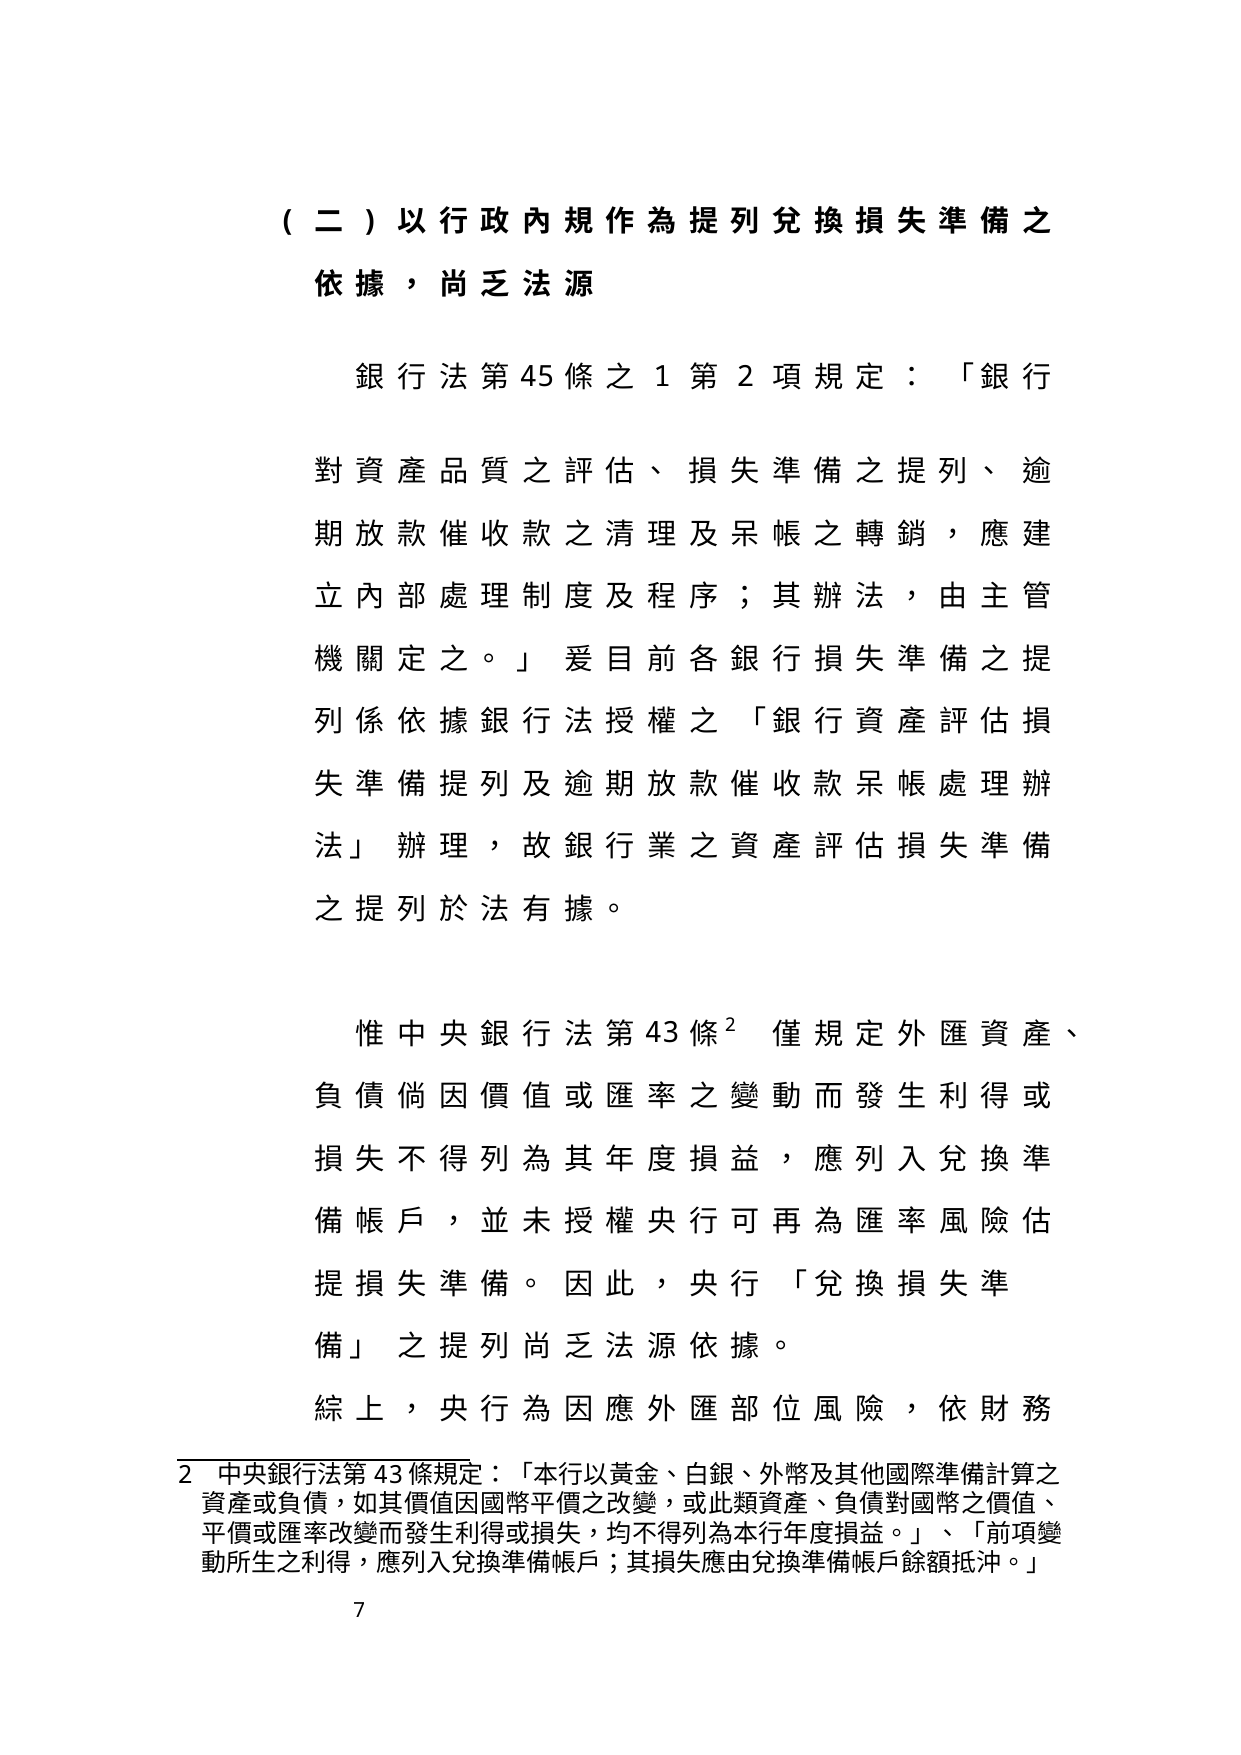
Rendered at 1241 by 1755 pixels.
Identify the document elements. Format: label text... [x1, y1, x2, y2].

text 惟中央銀行法第43條僅規定外匯資產、負債倘因價值或匯率之變動而發生利得或損失不得列為其年度損益，應列入兌換準備帳戶，並未授權央行可再為匯率風險估提損失準備。因此，央行「兌換損失準備」之提列尚乏法源依據。 [271, 927, 1058, 1365]
text 綜上，央行為因應外匯部位風險，依財務穩健原則按年提列兌換損失準備，近5年度(104-108年度)決算超出預算增提「各項提存－兌換損失準備」平均達1,143億餘元，110年度預算編列數665億元仍有低估之虞，允宜覈實編列，另是項準備之提列僅憑行政內規辦理，尚乏法源依據，允應參酌銀行業之規定，法制化辦理為宜。 [242, 1365, 1058, 1427]
text 中央銀行法第43條規定：「本行以黃金、白銀、外幣及其他國際準備計算之資產或負債，如其價值因國幣平價之改變，或此類資產、負債對國幣之價值、平價或匯率改變而發生利得或損失，均不得列為本行年度損益。」、「前項變動所生之利得，應列入兌換準備帳戶；其損失應由兌換準備帳戶餘額抵沖。」 [177, 1460, 1063, 1577]
text (二)以行政內規作為提列兌換損失準備之依據，尚乏法源 [242, 177, 1058, 302]
text 銀行法第45條之1第2項規定：「銀行對資產品質之評估、損失準備之提列、逾期放款催收款之清理及呆帳之轉銷，應建立內部處理制度及程序；其辦法，由主管機關定之。」爰目前各銀行損失準備之提列係依據銀行法授權之「銀行資產評估損失準備提列及逾期放款催收款呆帳處理辦法」辦理，故銀行業之資產評估損失準備之提列於法有據。 [271, 302, 1058, 927]
